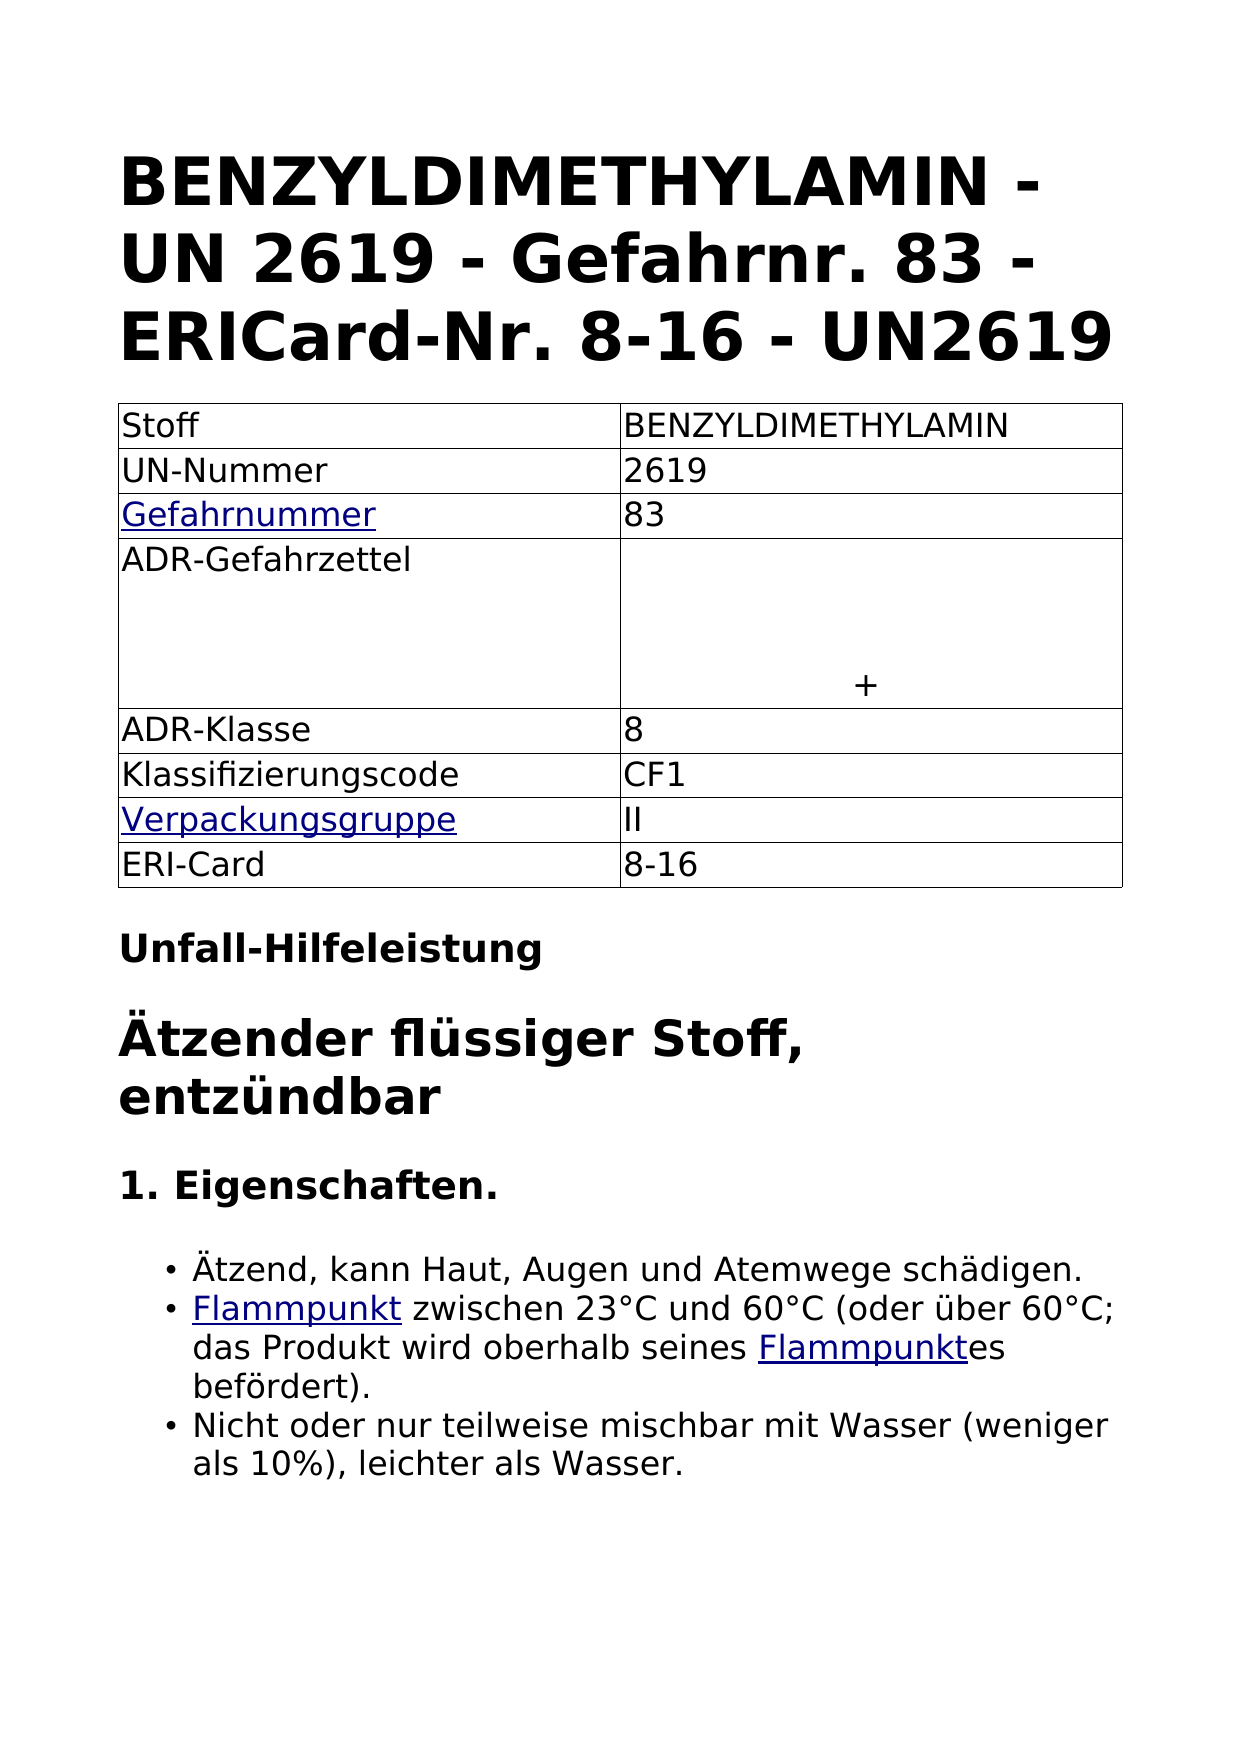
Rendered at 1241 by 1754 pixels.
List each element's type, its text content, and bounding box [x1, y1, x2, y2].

table_cell ADR-Klasse [119, 709, 620, 752]
list Nicht oder nur teilweise mischbar mit Wasser (weniger als 10%), leichter als Wasser. [177, 1406, 1122, 1484]
table_cell Klassifizierungscode [119, 754, 620, 797]
table_header Stoff [119, 404, 620, 448]
table_cell + [621, 539, 1122, 708]
table_cell 2619 [621, 449, 1122, 493]
subtitle Unfall-Hilfeleistung [118, 927, 1122, 972]
table_cell 83 [621, 494, 1122, 538]
subtitle 1. Eigenschaften. [118, 1163, 1122, 1209]
table_cell ERI-Card [119, 843, 620, 887]
list Flammpunkt zwischen 23°C und 60°C (oder über 60°C; das Produkt wird oberhalb seines Flammpunktes befördert). [177, 1289, 1122, 1406]
table_cell ADR-Gefahrzettel [119, 539, 620, 708]
table_cell II [621, 798, 1122, 842]
table_header BENZYLDIMETHYLAMIN [621, 404, 1122, 448]
table_cell UN-Nummer [119, 449, 620, 493]
table_cell 8-16 [621, 843, 1122, 887]
table_cell 8 [621, 709, 1122, 752]
subtitle Ätzender flüssiger Stoff, entzündbar [118, 1009, 1122, 1126]
list Ätzend, kann Haut, Augen und Atemwege schädigen. [177, 1251, 1122, 1289]
table_cell Verpackungsgruppe [119, 798, 620, 842]
table_cell CF1 [621, 754, 1122, 797]
table_cell Gefahrnummer [119, 494, 620, 538]
subtitle BENZYLDIMETHYLAMIN - UN 2619 - Gefahrnr. 83 - ERICard-Nr. 8-16 - UN2619 [118, 143, 1122, 376]
